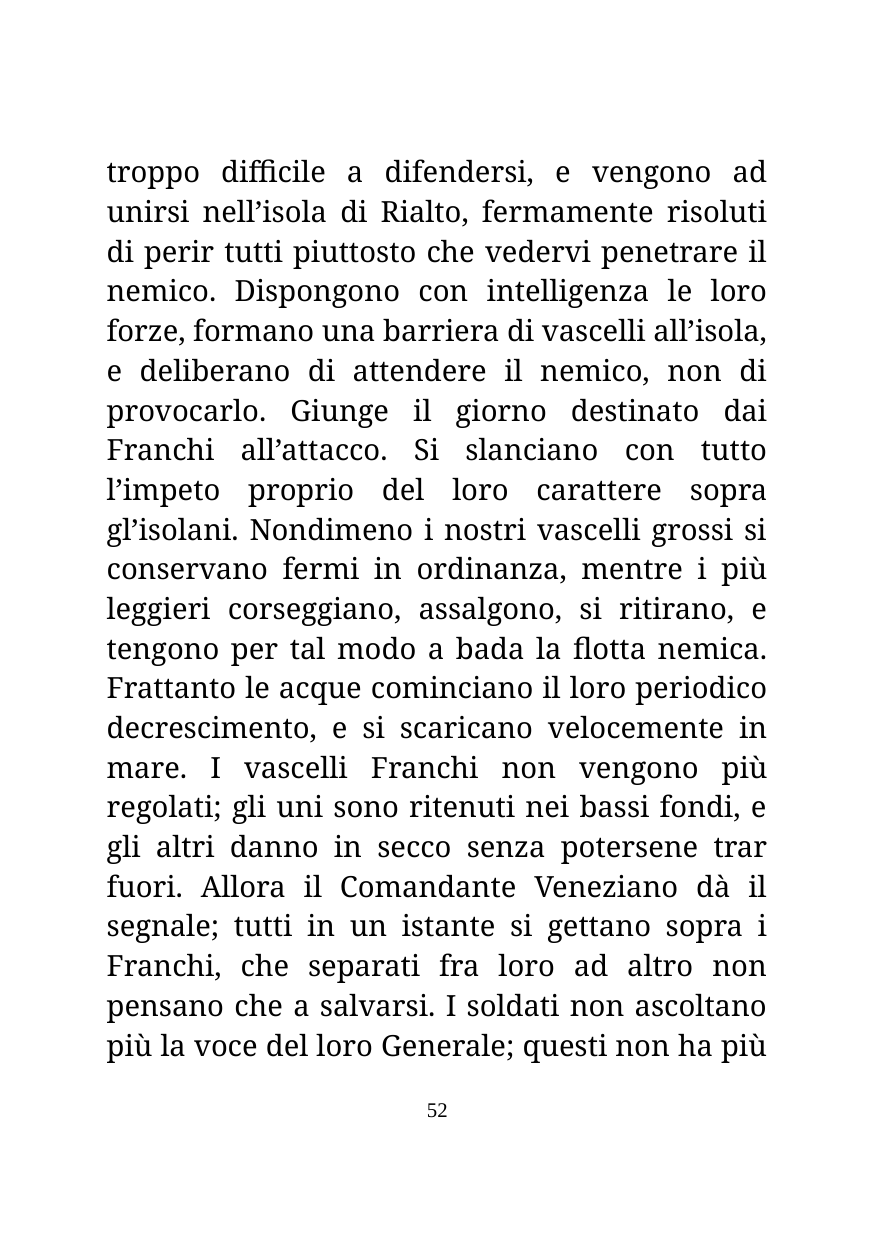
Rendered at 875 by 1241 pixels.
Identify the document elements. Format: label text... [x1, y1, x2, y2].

text troppo difficile a difendersi, e vengono ad unirsi nell’isola di Rialto, fermamente risoluti di perir tutti piuttosto che vedervi penetrare il nemico. Dispongono con intelligenza le loro forze, formano una barriera di vascelli all’isola, e deliberano di attendere il nemico, non di provocarlo. Giunge il giorno destinato dai Franchi all’attacco. Si slanciano con tutto l’impeto proprio del loro carattere sopra gl’isolani. Nondimeno i nostri vascelli grossi si conservano fermi in ordinanza, mentre i più leggieri corseggiano, assalgono, si ritirano, e tengono per tal modo a bada la flotta nemica. Frattanto le acque cominciano il loro periodico decrescimento, e si scaricano velocemente in mare. I vascelli Franchi non vengono più regolati; gli uni sono ritenuti nei bassi fondi, e gli altri danno in secco senza potersene trar fuori. Allora il Comandante Veneziano dà il segnale; tutti in un istante si gettano sopra i Franchi, che separati fra loro ad altro non pensano che a salvarsi. I soldati non ascoltano più la voce del loro Generale; questi non ha più [106, 152, 768, 1064]
